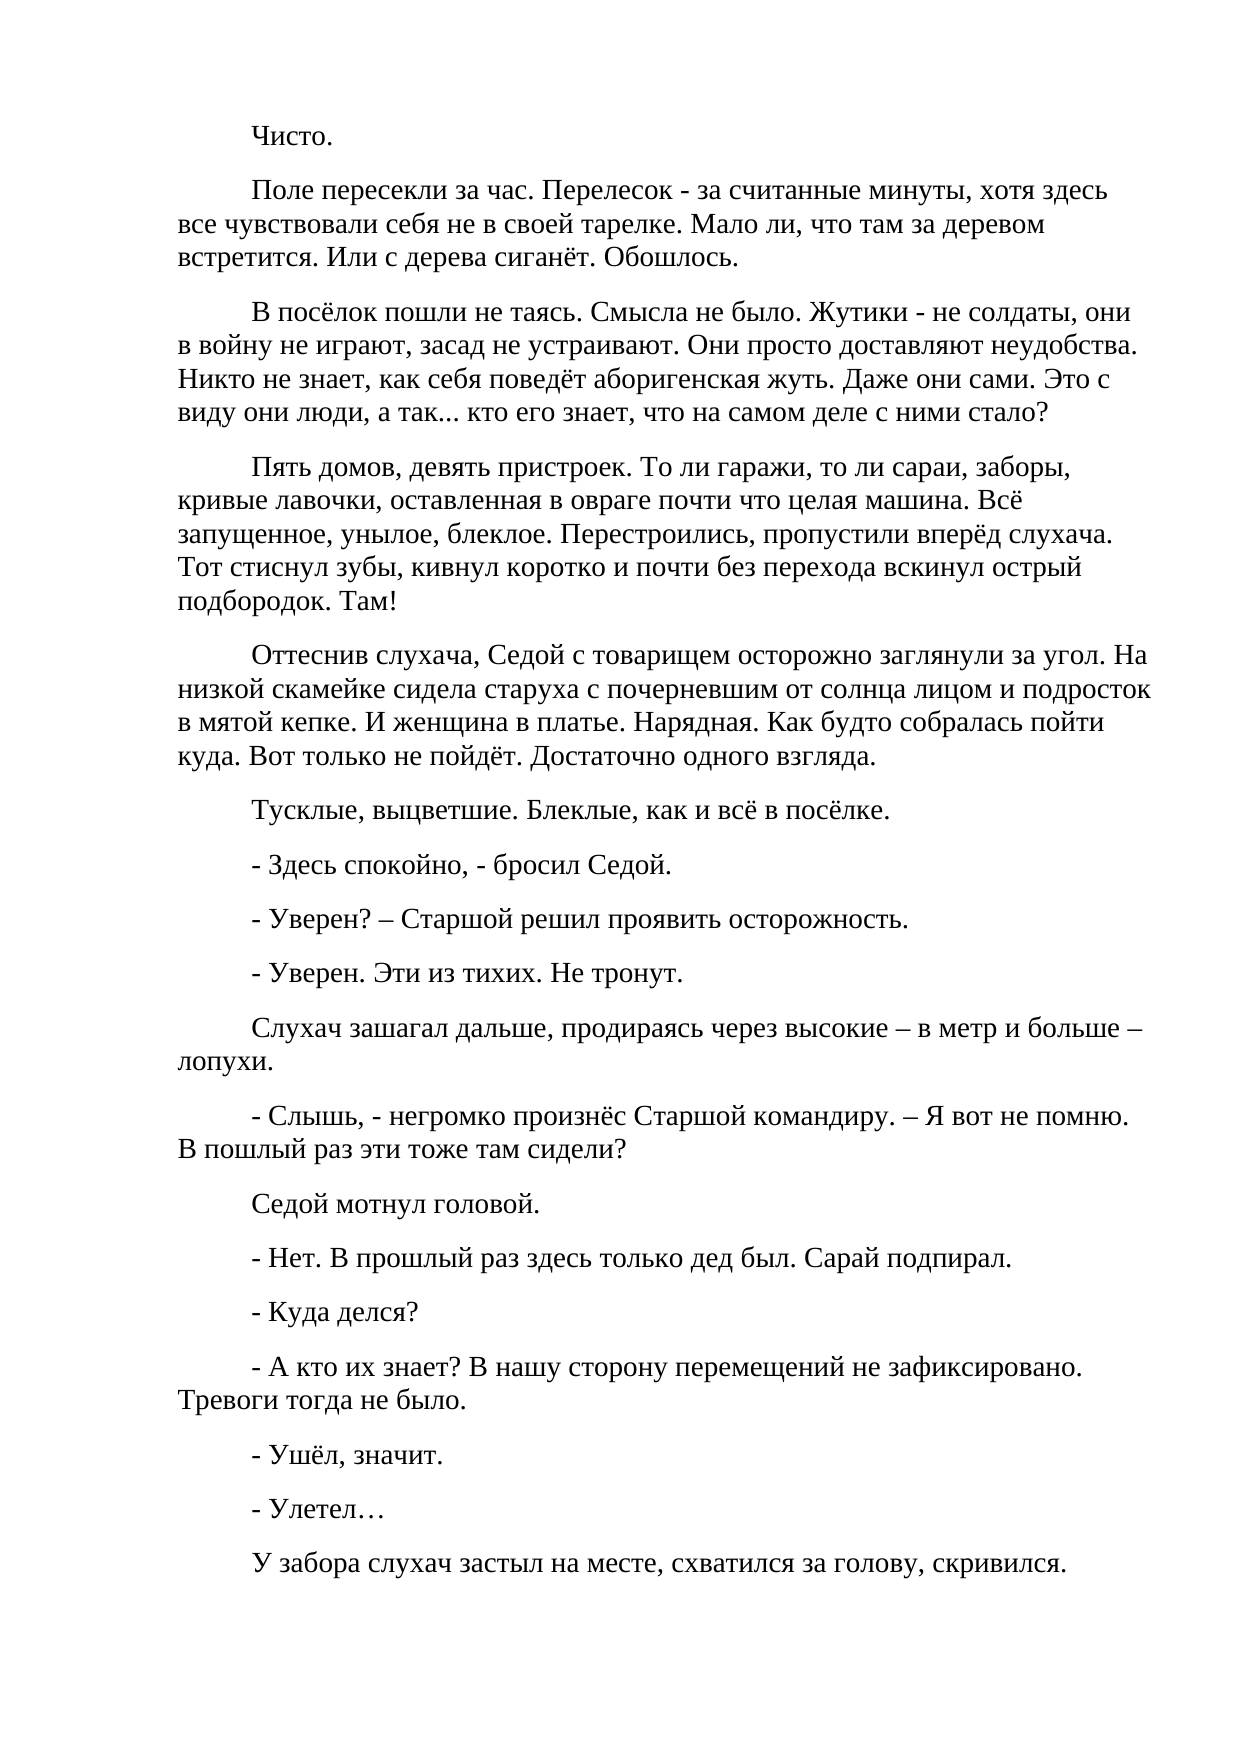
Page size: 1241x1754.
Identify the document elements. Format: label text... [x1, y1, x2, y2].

text - Здесь спокойно, - бросил Седой. [177, 847, 1152, 880]
text - Уверен? – Старшой решил проявить осторожность. [177, 901, 1152, 935]
text - Слышь, - негромко произнёс Старшой командиру. – Я вот не помню. В пошлый раз эти тоже там сидели? [177, 1098, 1152, 1165]
text У забора слухач застыл на месте, схватился за голову, скривился. [177, 1546, 1152, 1579]
text Чисто. [177, 118, 1152, 152]
text Тусклые, выцветшие. Блеклые, как и всё в посёлке. [177, 792, 1152, 826]
text Поле пересекли за час. Перелесок - за считанные минуты, хотя здесь все чувствовали себя не в своей тарелке. Мало ли, что там за деревом встретится. Или с дерева сиганёт. Обошлось. [177, 172, 1152, 273]
text Седой мотнул головой. [177, 1186, 1152, 1219]
text В посёлок пошли не таясь. Смысла не было. Жутики - не солдаты, они в войну не играют, засад не устраивают. Они просто доставляют неудобства. Никто не знает, как себя поведёт аборигенская жуть. Даже они сами. Это с виду они люди, а так... кто его знает, что на самом деле с ними стало? [177, 294, 1152, 428]
text - Уверен. Эти из тихих. Не тронут. [177, 956, 1152, 989]
text - Улетел… [177, 1491, 1152, 1525]
text - А кто их знает? В нашу сторону перемещений не зафиксировано. Тревоги тогда не было. [177, 1349, 1152, 1416]
text Слухач зашагал дальше, продираясь через высокие – в метр и больше – лопухи. [177, 1010, 1152, 1077]
text Оттеснив слухача, Седой с товарищем осторожно заглянули за угол. На низкой скамейке сидела старуха с почерневшим от солнца лицом и подросток в мятой кепке. И женщина в платье. Нарядная. Как будто собралась пойти куда. Вот только не пойдёт. Достаточно одного взгляда. [177, 637, 1152, 772]
text - Нет. В прошлый раз здесь только дед был. Сарай подпирал. [177, 1240, 1152, 1274]
text Пять домов, девять пристроек. То ли гаражи, то ли сараи, заборы, кривые лавочки, оставленная в овраге почти что целая машина. Всё запущенное, унылое, блеклое. Перестроились, пропустили вперёд слухача. Тот стиснул зубы, кивнул коротко и почти без перехода вскинул острый подбородок. Там! [177, 449, 1152, 617]
text - Куда делся? [177, 1294, 1152, 1328]
text - Ушёл, значит. [177, 1437, 1152, 1470]
